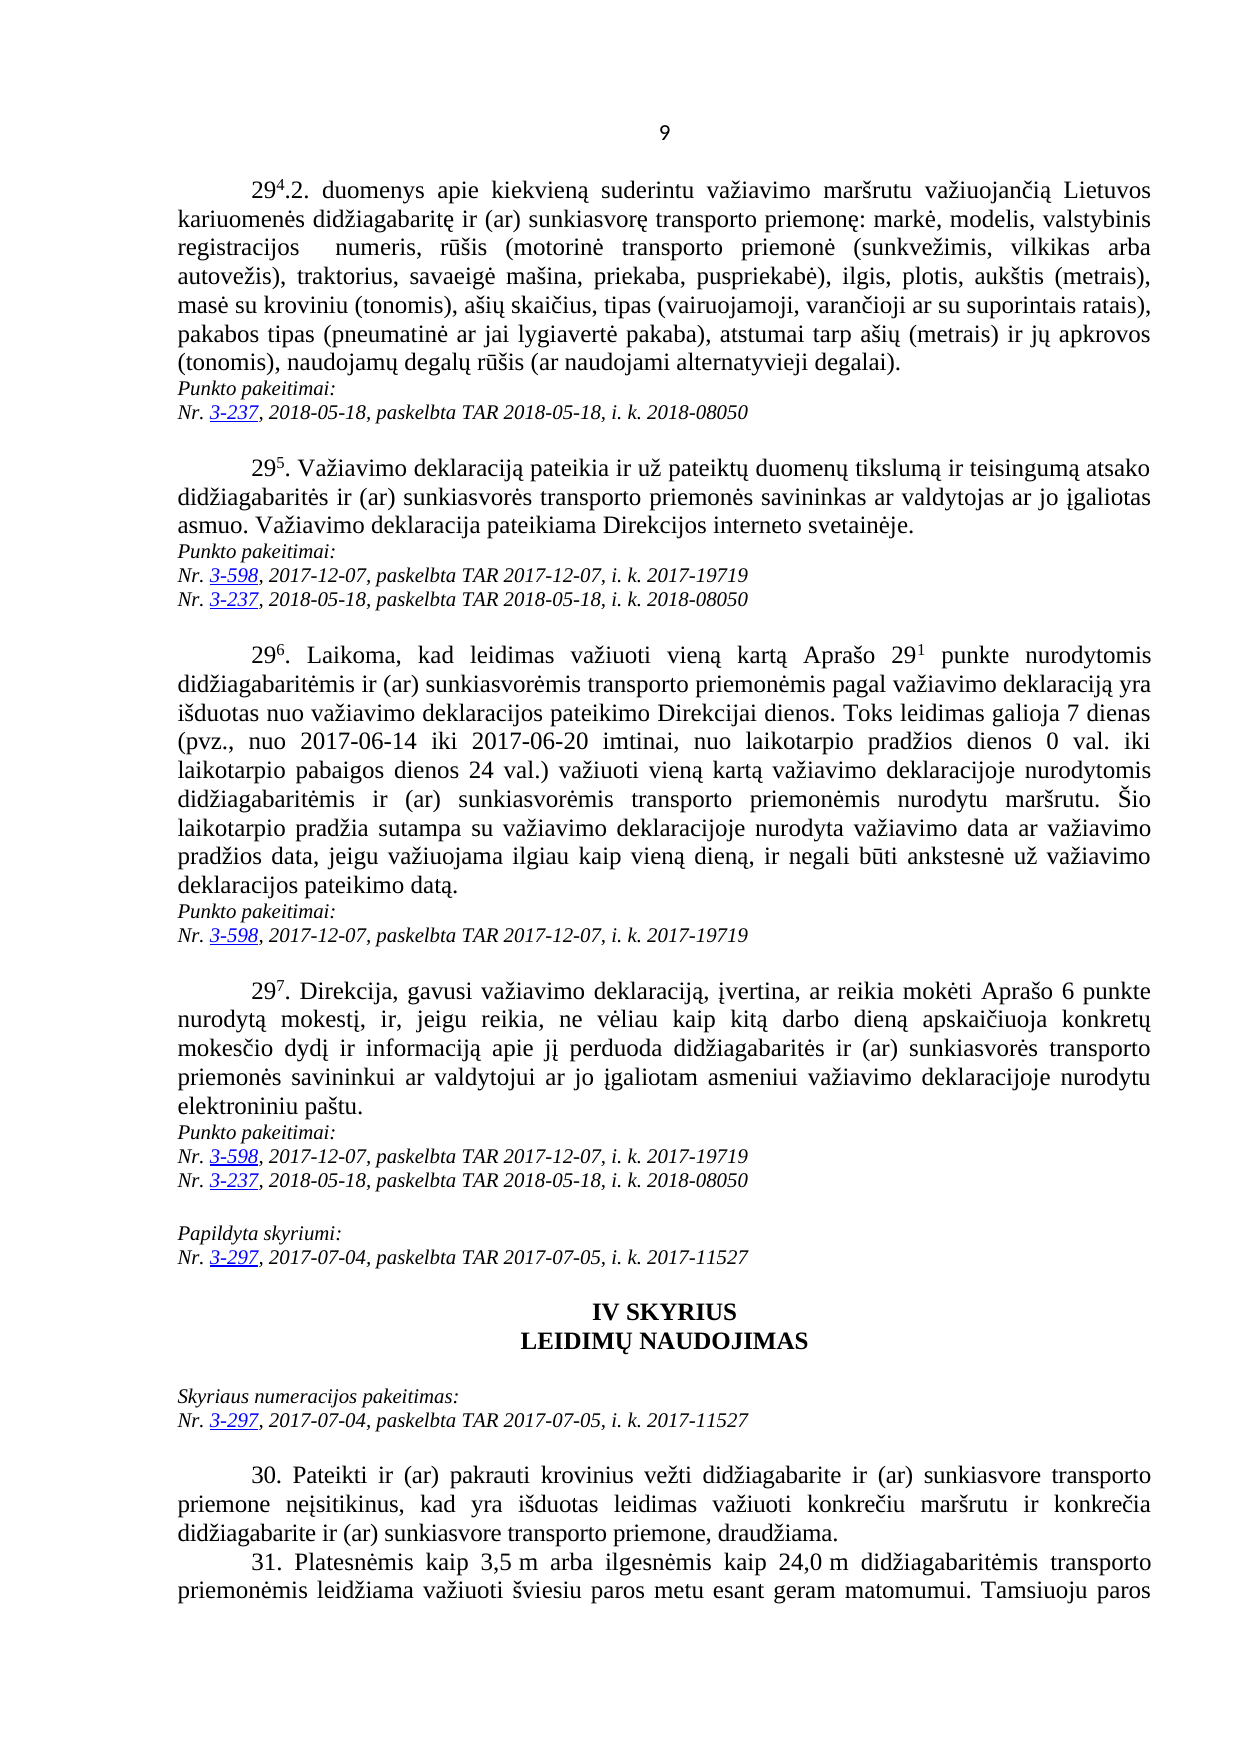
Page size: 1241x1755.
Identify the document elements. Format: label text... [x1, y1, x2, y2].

text IV SKYRIUS [177, 1297, 1152, 1326]
text Nr. 3-297, 2017-07-04, paskelbta TAR 2017-07-05, i. k. 2017-11527 [177, 1408, 1152, 1432]
text Nr. 3-237, 2018-05-18, paskelbta TAR 2018-05-18, i. k. 2018-08050 [177, 400, 1152, 424]
text Nr. 3-598, 2017-12-07, paskelbta TAR 2017-12-07, i. k. 2017-19719 [177, 563, 1152, 587]
text Punkto pakeitimai: [177, 1119, 1152, 1144]
text Skyriaus numeracijos pakeitimas: [177, 1384, 1152, 1408]
text Punkto pakeitimai: [177, 539, 1152, 563]
text Nr. 3-598, 2017-12-07, paskelbta TAR 2017-12-07, i. k. 2017-19719 [177, 923, 1152, 947]
text Nr. 3-598, 2017-12-07, paskelbta TAR 2017-12-07, i. k. 2017-19719 [177, 1144, 1152, 1168]
text Punkto pakeitimai: [177, 376, 1152, 400]
text Punkto pakeitimai: [177, 899, 1152, 923]
text 296. Laikoma, kad leidimas važiuoti vieną kartą Aprašo 291 punkte nurodytomis didžiagabaritėmis ir (ar) sunkiasvorėmis transporto priemonėmis pagal važiavimo deklaraciją yra išduotas nuo važiavimo deklaracijos pateikimo Direkcijai dienos. Toks leidimas galioja 7 dienas (pvz., nuo 2017-06-14 iki 2017-06-20 imtinai, nuo laikotarpio pradžios dienos 0 val. iki laikotarpio pabaigos dienos 24 val.) važiuoti vieną kartą važiavimo deklaracijoje nurodytomis didžiagabaritėmis ir (ar) sunkiasvorėmis transporto priemonėmis nurodytu maršrutu. Šio laikotarpio pradžia sutampa su važiavimo deklaracijoje nurodyta važiavimo data ar važiavimo pradžios data, jeigu važiuojama ilgiau kaip vieną dieną, ir negali būti ankstesnė už važiavimo deklaracijos pateikimo datą. [177, 640, 1152, 899]
text 294.2. duomenys apie kiekvieną suderintu važiavimo maršrutu važiuojančią Lietuvos kariuomenės didžiagabaritę ir (ar) sunkiasvorę transporto priemonę: markė, modelis, valstybinis registracijos numeris, rūšis (motorinė transporto priemonė (sunkvežimis, vilkikas arba autovežis), traktorius, savaeigė mašina, priekaba, puspriekabė), ilgis, plotis, aukštis (metrais), masė su kroviniu (tonomis), ašių skaičius, tipas (vairuojamoji, varančioji ar su suporintais ratais), pakabos tipas (pneumatinė ar jai lygiavertė pakaba), atstumai tarp ašių (metrais) ir jų apkrovos (tonomis), naudojamų degalų rūšis (ar naudojami alternatyvieji degalai). [177, 175, 1152, 376]
text Papildyta skyriumi: [177, 1221, 1152, 1244]
text 30. Pateikti ir (ar) pakrauti krovinius vežti didžiagabarite ir (ar) sunkiasvore transporto priemone neįsitikinus, kad yra išduotas leidimas važiuoti konkrečiu maršrutu ir konkrečia didžiagabarite ir (ar) sunkiasvore transporto priemone, draudžiama. [177, 1461, 1152, 1547]
text LEIDIMŲ NAUDOJIMAS [177, 1326, 1152, 1355]
text 31. Platesnėmis kaip 3,5 m arba ilgesnėmis kaip 24,0 m didžiagabaritėmis transporto priemonėmis leidžiama važiuoti šviesiu paros metu esant geram matomumui. Tamsiuoju paros [177, 1547, 1152, 1604]
text Nr. 3-237, 2018-05-18, paskelbta TAR 2018-05-18, i. k. 2018-08050 [177, 1168, 1152, 1192]
text Nr. 3-237, 2018-05-18, paskelbta TAR 2018-05-18, i. k. 2018-08050 [177, 587, 1152, 611]
text 295. Važiavimo deklaraciją pateikia ir už pateiktų duomenų tikslumą ir teisingumą atsako didžiagabaritės ir (ar) sunkiasvorės transporto priemonės savininkas ar valdytojas ar jo įgaliotas asmuo. Važiavimo deklaracija pateikiama Direkcijos interneto svetainėje. [177, 453, 1152, 539]
text Nr. 3-297, 2017-07-04, paskelbta TAR 2017-07-05, i. k. 2017-11527 [177, 1244, 1152, 1269]
text 297. Direkcija, gavusi važiavimo deklaraciją, įvertina, ar reikia mokėti Aprašo 6 punkte nurodytą mokestį, ir, jeigu reikia, ne vėliau kaip kitą darbo dieną apskaičiuoja konkretų mokesčio dydį ir informaciją apie jį perduoda didžiagabaritės ir (ar) sunkiasvorės transporto priemonės savininkui ar valdytojui ar jo įgaliotam asmeniui važiavimo deklaracijoje nurodytu elektroniniu paštu. [177, 976, 1152, 1119]
